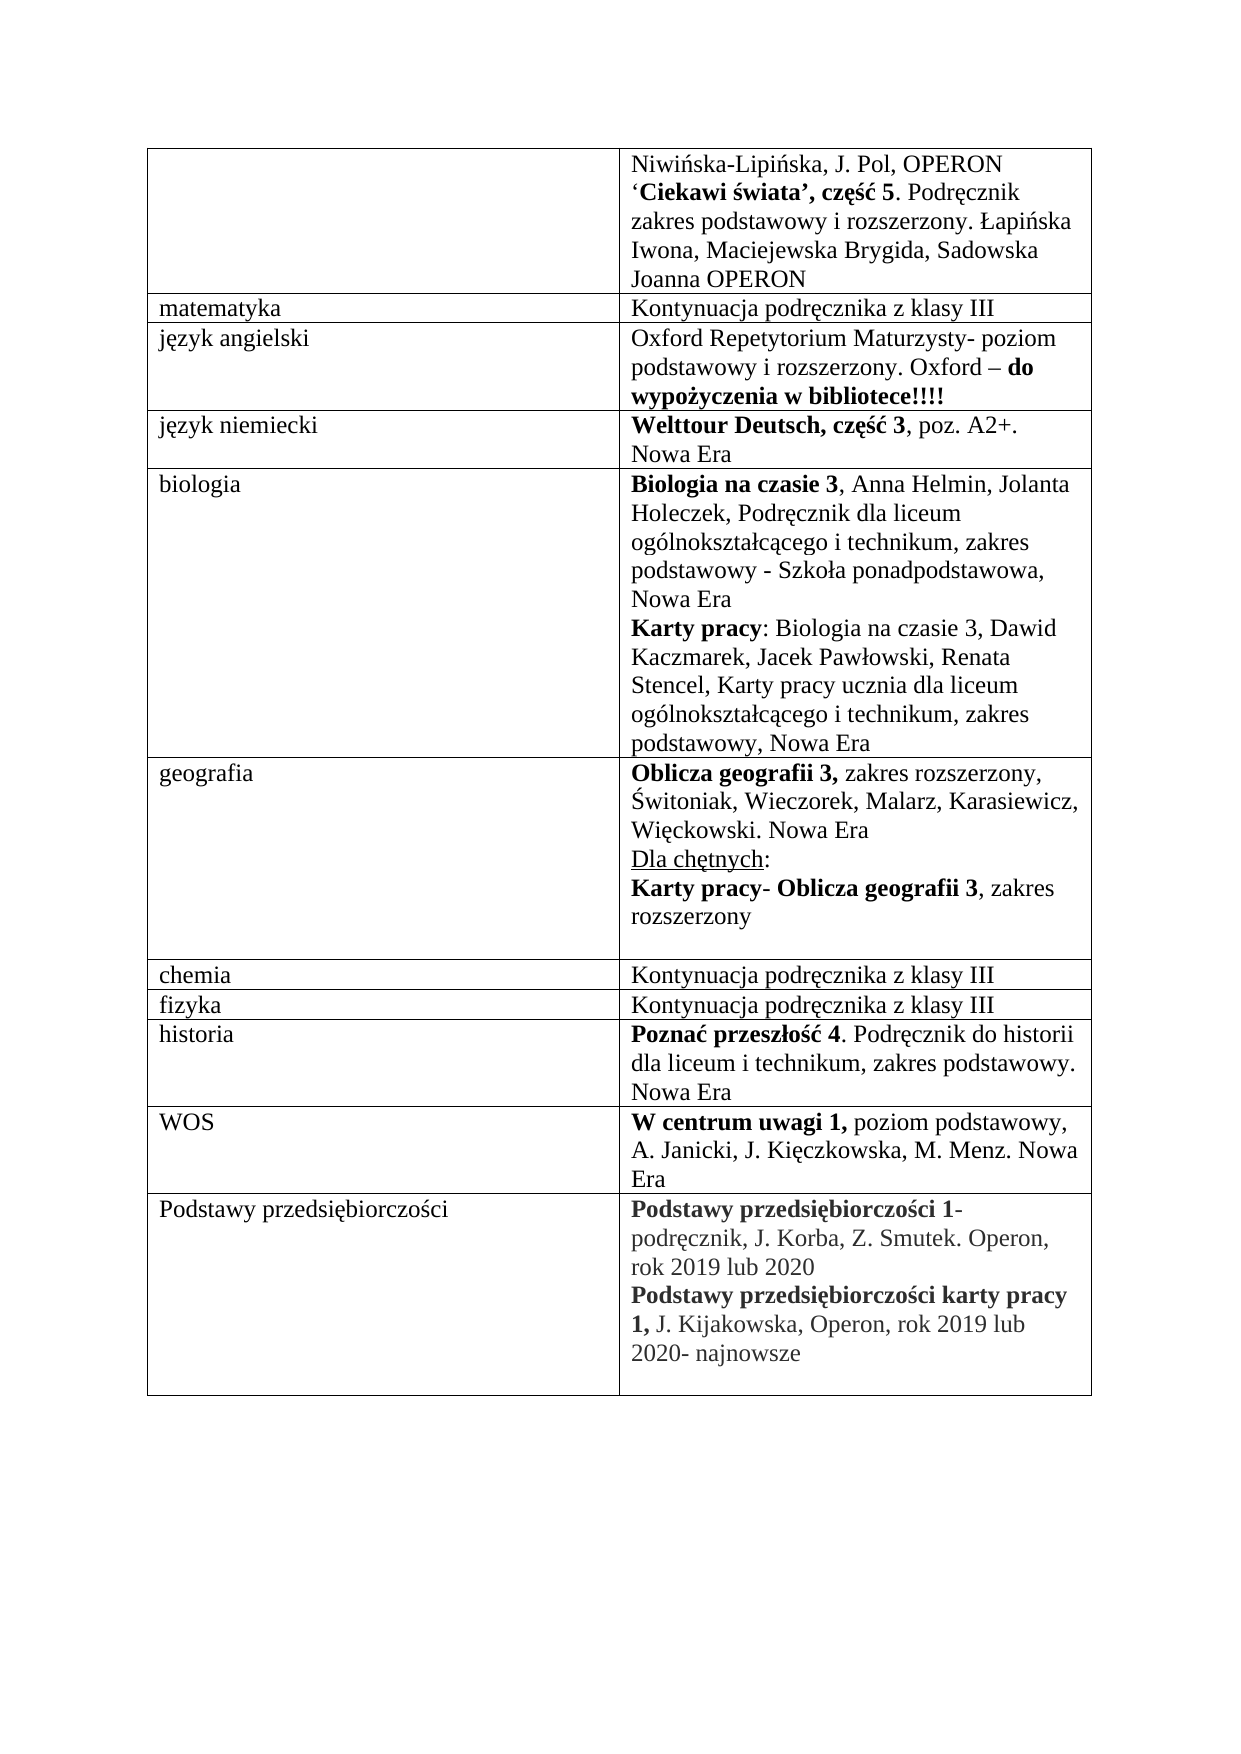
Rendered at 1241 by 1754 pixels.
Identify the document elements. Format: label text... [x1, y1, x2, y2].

table_cell geografia [148, 758, 619, 959]
table_cell historia [148, 1020, 619, 1106]
table_cell język angielski [148, 323, 619, 409]
table_cell Kontynuacja podręcznika z klasy III [620, 294, 1091, 322]
table_cell WOS [148, 1107, 619, 1193]
table_cell Welttour Deutsch, część 3, poz. A2+. Nowa Era [620, 411, 1091, 468]
table_cell język niemiecki [148, 411, 619, 468]
table_cell biologia [148, 469, 619, 757]
table_cell Biologia na czasie 3, Anna Helmin, Jolanta Holeczek, Podręcznik dla liceum ogólnokształcącego i technikum, zakres podstawowy - Szkoła ponadpodstawowa, Nowa Era Karty pracy: Biologia na czasie 3, Dawid Kaczmarek, Jacek Pawłowski, Renata Stencel, Karty pracy ucznia dla liceum ogólnokształcącego i technikum, zakres podstawowy, Nowa Era [620, 469, 1091, 757]
table_header Niwińska-Lipińska, J. Pol, OPERON ‘Ciekawi świata’, część 5. Podręcznik zakres podstawowy i rozszerzony. Łapińska Iwona, Maciejewska Brygida, Sadowska Joanna OPERON [620, 149, 1091, 292]
table_cell fizyka [148, 990, 619, 1018]
table_cell Oxford Repetytorium Maturzysty- poziom podstawowy i rozszerzony. Oxford – do wypożyczenia w bibliotece!!!! [620, 323, 1091, 409]
table_cell chemia [148, 960, 619, 989]
table_cell Oblicza geografii 3, zakres rozszerzony, Świtoniak, Wieczorek, Malarz, Karasiewicz, Więckowski. Nowa Era Dla chętnych: Karty pracy- Oblicza geografii 3, zakres rozszerzony [620, 758, 1091, 959]
table_cell matematyka [148, 294, 619, 322]
table_cell Podstawy przedsiębiorczości [148, 1194, 619, 1395]
table_header [148, 149, 619, 292]
